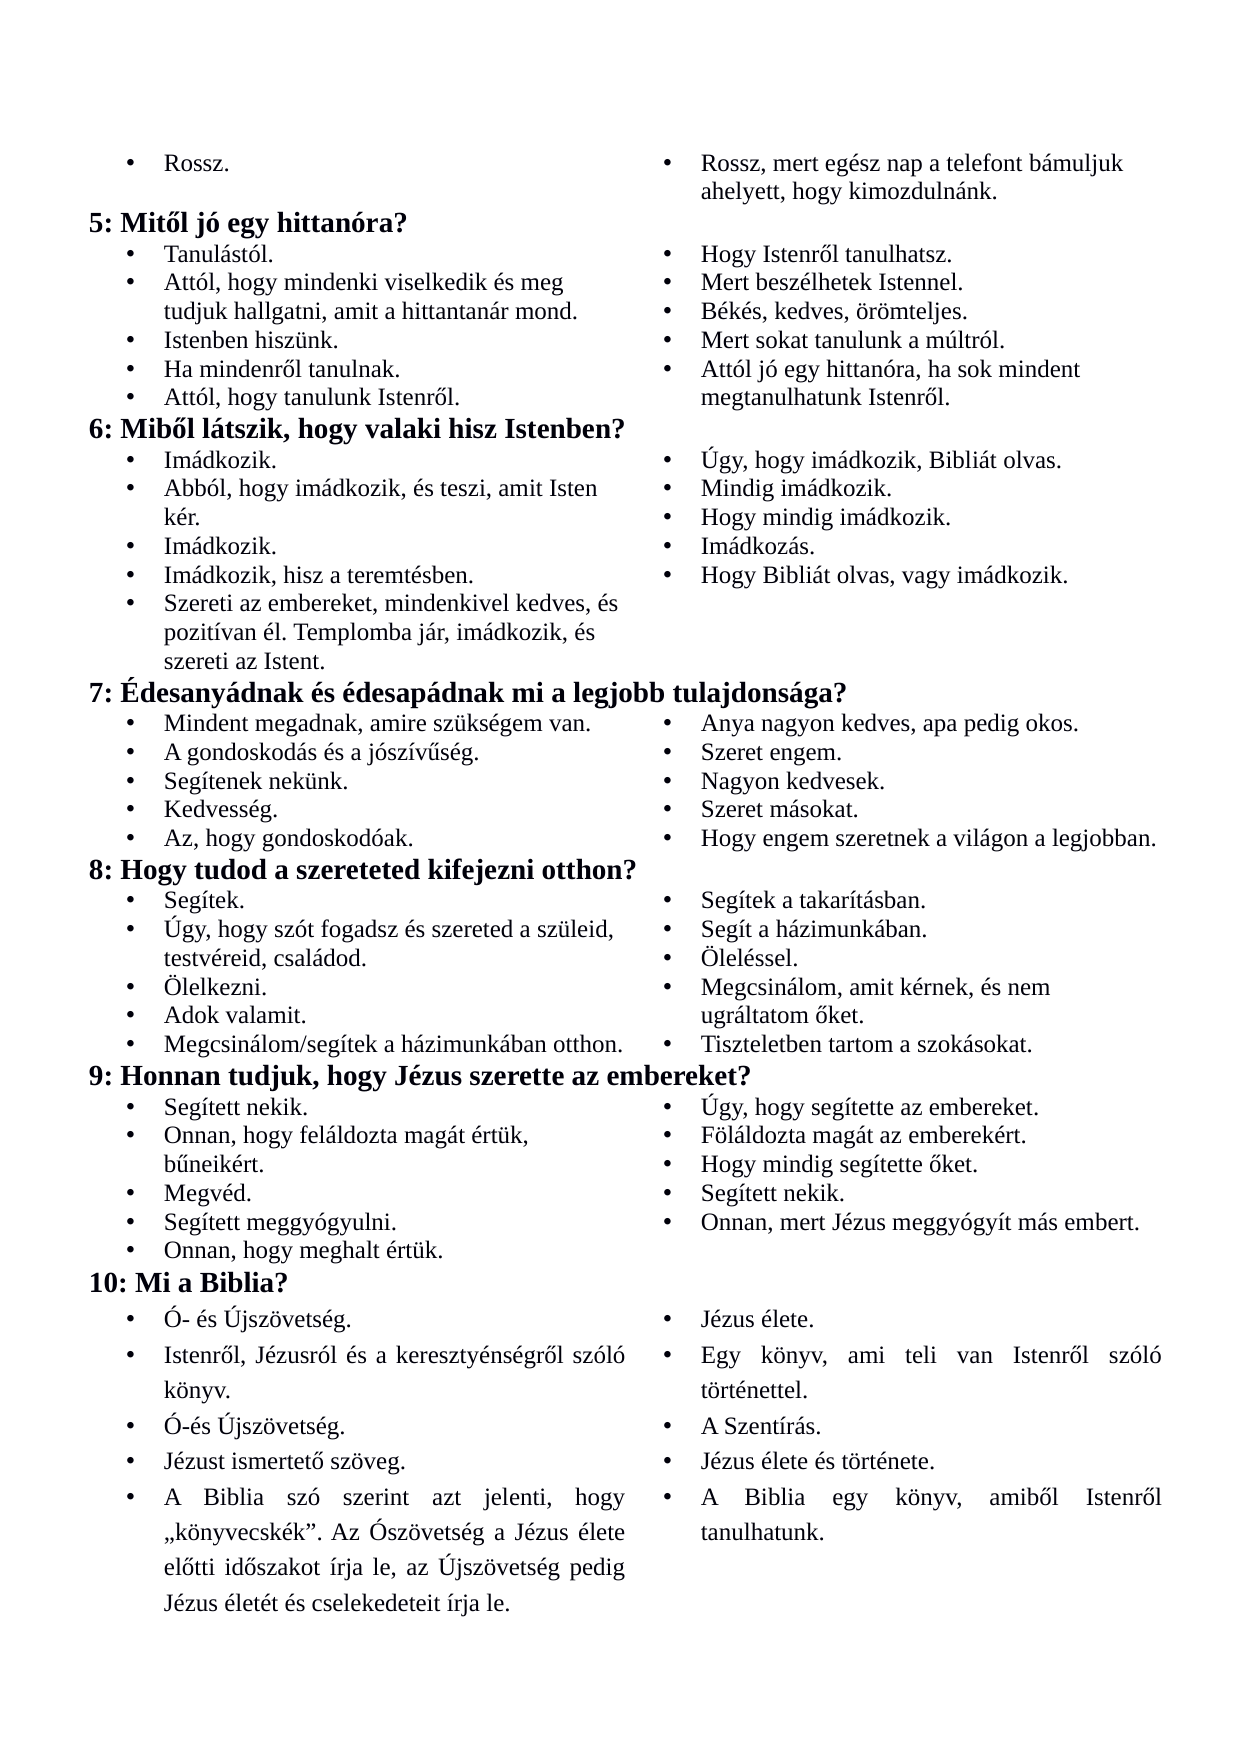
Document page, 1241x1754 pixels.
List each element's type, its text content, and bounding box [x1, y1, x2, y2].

list Jézus élete. [663, 1299, 1162, 1335]
list Istenben hiszünk. [126, 325, 626, 354]
list Anya nagyon kedves, apa pedig okos. [663, 708, 1162, 737]
list A Biblia egy könyv, amiből Istenről tanulhatunk. [663, 1477, 1162, 1547]
list Adok valamit. [126, 1001, 626, 1029]
list Szereti az embereket, mindenkivel kedves, és pozitívan él. Templomba jár, imádkozik, és szereti az Istent. [126, 588, 626, 675]
list Segítek. [126, 886, 626, 914]
list Hogy mindig segítette őket. [663, 1149, 1162, 1178]
list Segített meggyógyulni. [126, 1207, 626, 1235]
list Úgy, hogy szót fogadsz és szereted a szüleid, testvéreid, családod. [126, 914, 626, 972]
text 5: Mitől jó egy hittanóra? [89, 205, 1162, 239]
list Segített nekik. [663, 1178, 1162, 1207]
list Tanulástól. [126, 239, 626, 267]
list Imádkozás. [663, 531, 1162, 560]
list Ó-és Újszövetség. [126, 1406, 626, 1441]
text 7: Édesanyádnak és édesapádnak mi a legjobb tulajdonsága? [89, 675, 1162, 708]
list Szeret engem. [663, 737, 1162, 766]
text 10: Mi a Biblia? [89, 1264, 1162, 1299]
list Megcsinálom, amit kérnek, és nem ugráltatom őket. [663, 972, 1162, 1029]
list Ölelkezni. [126, 972, 626, 1001]
list A Szentírás. [663, 1406, 1162, 1441]
list Jézust ismertető szöveg. [126, 1441, 626, 1477]
text 8: Hogy tudod a szereteted kifejezni otthon? [89, 852, 1162, 886]
list Mert sokat tanulunk a múltról. [663, 325, 1162, 354]
list Rossz. [126, 148, 626, 176]
list Hogy engem szeretnek a világon a legjobban. [663, 823, 1162, 852]
list A gondoskodás és a jószívűség. [126, 737, 626, 766]
list Kedvesség. [126, 794, 626, 823]
list Szeret másokat. [663, 794, 1162, 823]
text 6: Miből látszik, hogy valaki hisz Istenben? [89, 411, 1162, 445]
list Jézus élete és története. [663, 1441, 1162, 1477]
list Úgy, hogy imádkozik, Bibliát olvas. [663, 445, 1162, 473]
list Abból, hogy imádkozik, és teszi, amit Isten kér. [126, 473, 626, 531]
list Segített nekik. [126, 1092, 626, 1120]
list Hogy mindig imádkozik. [663, 502, 1162, 531]
list Úgy, hogy segítette az embereket. [663, 1092, 1162, 1120]
list Imádkozik. [126, 445, 626, 473]
list Föláldozta magát az emberekért. [663, 1120, 1162, 1149]
list Mindent megadnak, amire szükségem van. [126, 708, 626, 737]
list Segítek a takarításban. [663, 886, 1162, 914]
list Onnan, hogy feláldozta magát értük, bűneikért. [126, 1120, 626, 1178]
list Tiszteletben tartom a szokásokat. [663, 1029, 1162, 1058]
list Attól, hogy tanulunk Istenről. [126, 382, 626, 411]
list Attól, hogy mindenki viselkedik és meg tudjuk hallgatni, amit a hittantanár mond. [126, 267, 626, 325]
list Onnan, hogy meghalt értük. [126, 1235, 626, 1264]
list Imádkozik. [126, 531, 626, 560]
list Hogy Bibliát olvas, vagy imádkozik. [663, 560, 1162, 588]
list Békés, kedves, örömteljes. [663, 296, 1162, 325]
list Imádkozik, hisz a teremtésben. [126, 560, 626, 588]
list Mert beszélhetek Istennel. [663, 267, 1162, 296]
list Öleléssel. [663, 943, 1162, 972]
list Egy könyv, ami teli van Istenről szóló történettel. [663, 1335, 1162, 1406]
text 9: Honnan tudjuk, hogy Jézus szerette az embereket? [89, 1058, 1162, 1092]
list Ha mindenről tanulnak. [126, 354, 626, 382]
list Az, hogy gondoskodóak. [126, 823, 626, 852]
list A Biblia szó szerint azt jelenti, hogy „könyvecskék”. Az Ószövetség a Jézus élete előtti időszakot írja le, az Újszövetség pedig Jézus életét és cselekedeteit írja le. [126, 1477, 626, 1618]
list Ó- és Újszövetség. [126, 1299, 626, 1335]
list Attól jó egy hittanóra, ha sok mindent megtanulhatunk Istenről. [663, 354, 1162, 411]
list Onnan, mert Jézus meggyógyít más embert. [663, 1207, 1162, 1235]
list Mindig imádkozik. [663, 473, 1162, 502]
list Segít a házimunkában. [663, 914, 1162, 943]
list Segítenek nekünk. [126, 766, 626, 794]
list Megcsinálom/segítek a házimunkában otthon. [126, 1029, 626, 1058]
list Megvéd. [126, 1178, 626, 1207]
list Nagyon kedvesek. [663, 766, 1162, 794]
list Istenről, Jézusról és a keresztyénségről szóló könyv. [126, 1335, 626, 1406]
list Rossz, mert egész nap a telefont bámuljuk ahelyett, hogy kimozdulnánk. [663, 148, 1162, 205]
list Hogy Istenről tanulhatsz. [663, 239, 1162, 267]
